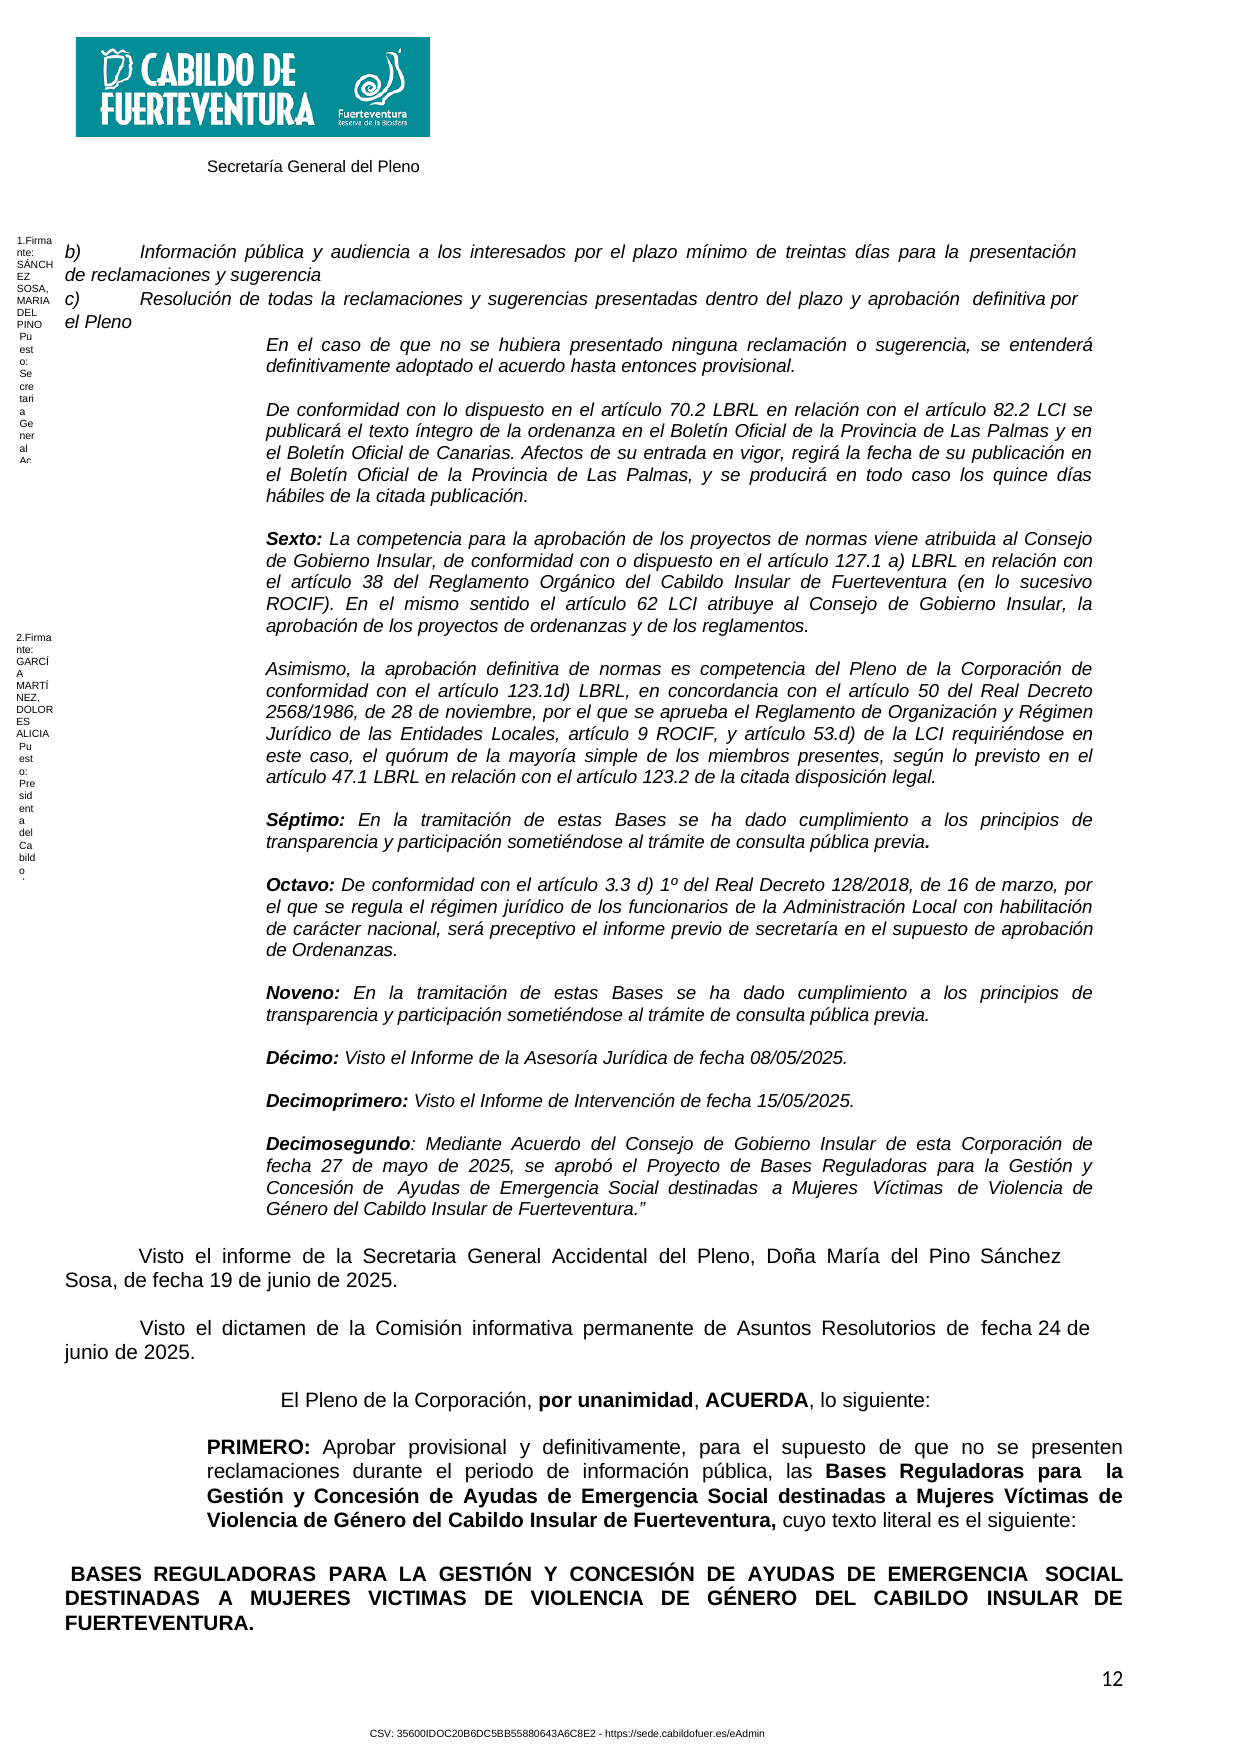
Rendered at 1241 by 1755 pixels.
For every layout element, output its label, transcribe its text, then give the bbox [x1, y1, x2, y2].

text Decimosegundo: Mediante Acuerdo del Consejo de Gobierno Insular de esta Corporación de fecha 27 de mayo de 2025, se aprobó el Proyecto de Bases Reguladoras para la Gestión y Concesión de Ayudas de Emergencia Social destinadas a Mujeres Víctimas de Violencia de Género del Cabildo Insular de Fuerteventura.” [266, 1133, 1093, 1220]
list Resolución de todas la reclamaciones y sugerencias presentadas dentro del plazo y aprobación definitiva por el Pleno [64, 287, 1093, 332]
text Séptimo: En la tramitación de estas Bases se ha dado cumplimiento a los principios de transparencia y participación sometiéndose al trámite de consulta pública previa. [266, 809, 1093, 852]
text 2.Firmante: GARCÍA MARTÍNEZ, DOLORES ALICIA [16, 632, 53, 740]
text Puesto: Secretaria General Acctal. del Pleno Fecha Firma: 08/07/2025 12:19:44 [19, 331, 37, 463]
text Decimoprimero: Visto el Informe de Intervención de fecha 15/05/2025. [266, 1090, 1241, 1111]
text Décimo: Visto el Informe de la Asesoría Jurídica de fecha 08/05/2025. [266, 1047, 1241, 1068]
list Información pública y audiencia a los interesados por el plazo mínimo de treintas días para la presentación de reclamaciones y sugerencia [64, 241, 1093, 286]
text De conformidad con lo dispuesto en el artículo 70.2 LBRL en relación con el artículo 82.2 LCI se publicará el texto íntegro de la ordenanza en el Boletín Oficial de la Provincia de Las Palmas y en el Boletín Oficial de Canarias. Afectos de su entrada en vigor, regirá la fecha de su publicación en el Boletín Oficial de la Provincia de Las Palmas, y se producirá en todo caso los quince días hábiles de la citada publicación. [266, 398, 1093, 507]
subtitle BASES REGULADORAS PARA LA GESTIÓN Y CONCESIÓN DE AYUDAS DE EMERGENCIA SOCIAL DESTINADAS A MUJERES VICTIMAS DE VIOLENCIA DE GÉNERO DEL CABILDO INSULAR DE FUERTEVENTURA. [64, 1562, 1123, 1634]
text 12 [64, 1664, 1123, 1692]
text El Pleno de la Corporación, por unanimidad, ACUERDA, lo siguiente: [280, 1387, 1241, 1411]
text Asimismo, la aprobación definitiva de normas es competencia del Pleno de la Corporación de conformidad con el artículo 123.1d) LBRL, en concordancia con el artículo 50 del Real Decreto 2568/1986, de 28 de noviembre, por el que se aprueba el Reglamento de Organización y Régimen Jurídico de las Entidades Locales, artículo 9 ROCIF, y artículo 53.d) de la LCI requiriéndose en este caso, el quórum de la mayoría simple de los miembros presentes, según lo previsto en el artículo 47.1 LBRL en relación con el artículo 123.2 de la citada disposición legal. [266, 658, 1093, 788]
text PRIMERO: Aprobar provisional y definitivamente, para el supuesto de que no se presenten reclamaciones durante el periodo de información pública, las Bases Reguladoras para la Gestión y Concesión de Ayudas de Emergencia Social destinadas a Mujeres Víctimas de Violencia de Género del Cabildo Insular de Fuerteventura, cuyo texto literal es el siguiente: [207, 1435, 1123, 1532]
text 1.Firmante: SÁNCHEZ SOSA,MARIA DEL PINO [17, 234, 54, 330]
text Visto el informe de la Secretaria General Accidental del Pleno, Doña María del Pino Sánchez Sosa, de fecha 19 de junio de 2025. [64, 1244, 1119, 1292]
text Puesto: Presidenta del Cabildo de Fuerteventura Fecha Firma: 08/07/2025 12:37:19 [19, 740, 36, 879]
text Visto el dictamen de la Comisión informativa permanente de Asuntos Resolutorios de fecha 24 de junio de 2025. [64, 1316, 1119, 1364]
text Sexto: La competencia para la aprobación de los proyectos de normas viene atribuida al Consejo de Gobierno Insular, de conformidad con o dispuesto en el artículo 127.1 a) LBRL en relación con el artículo 38 del Reglamento Orgánico del Cabildo Insular de Fuerteventura (en lo sucesivo ROCIF). En el mismo sentido el artículo 62 LCI atribuye al Consejo de Gobierno Insular, la aprobación de los proyectos de ordenanzas y de los reglamentos. [266, 528, 1093, 636]
text Noveno: En la tramitación de estas Bases se ha dado cumplimiento a los principios de transparencia y participación sometiéndose al trámite de consulta pública previa. [266, 982, 1093, 1025]
text En el caso de que no se hubiera presentado ninguna reclamación o sugerencia, se entenderá definitivamente adoptado el acuerdo hasta entonces provisional. [266, 333, 1093, 377]
text Octavo: De conformidad con el artículo 3.3 d) 1º del Real Decreto 128/2018, de 16 de marzo, por el que se regula el régimen jurídico de los funcionarios de la Administración Local con habilitación de carácter nacional, será preceptivo el informe previo de secretaría en el supuesto de aprobación de Ordenanzas. [266, 874, 1093, 961]
